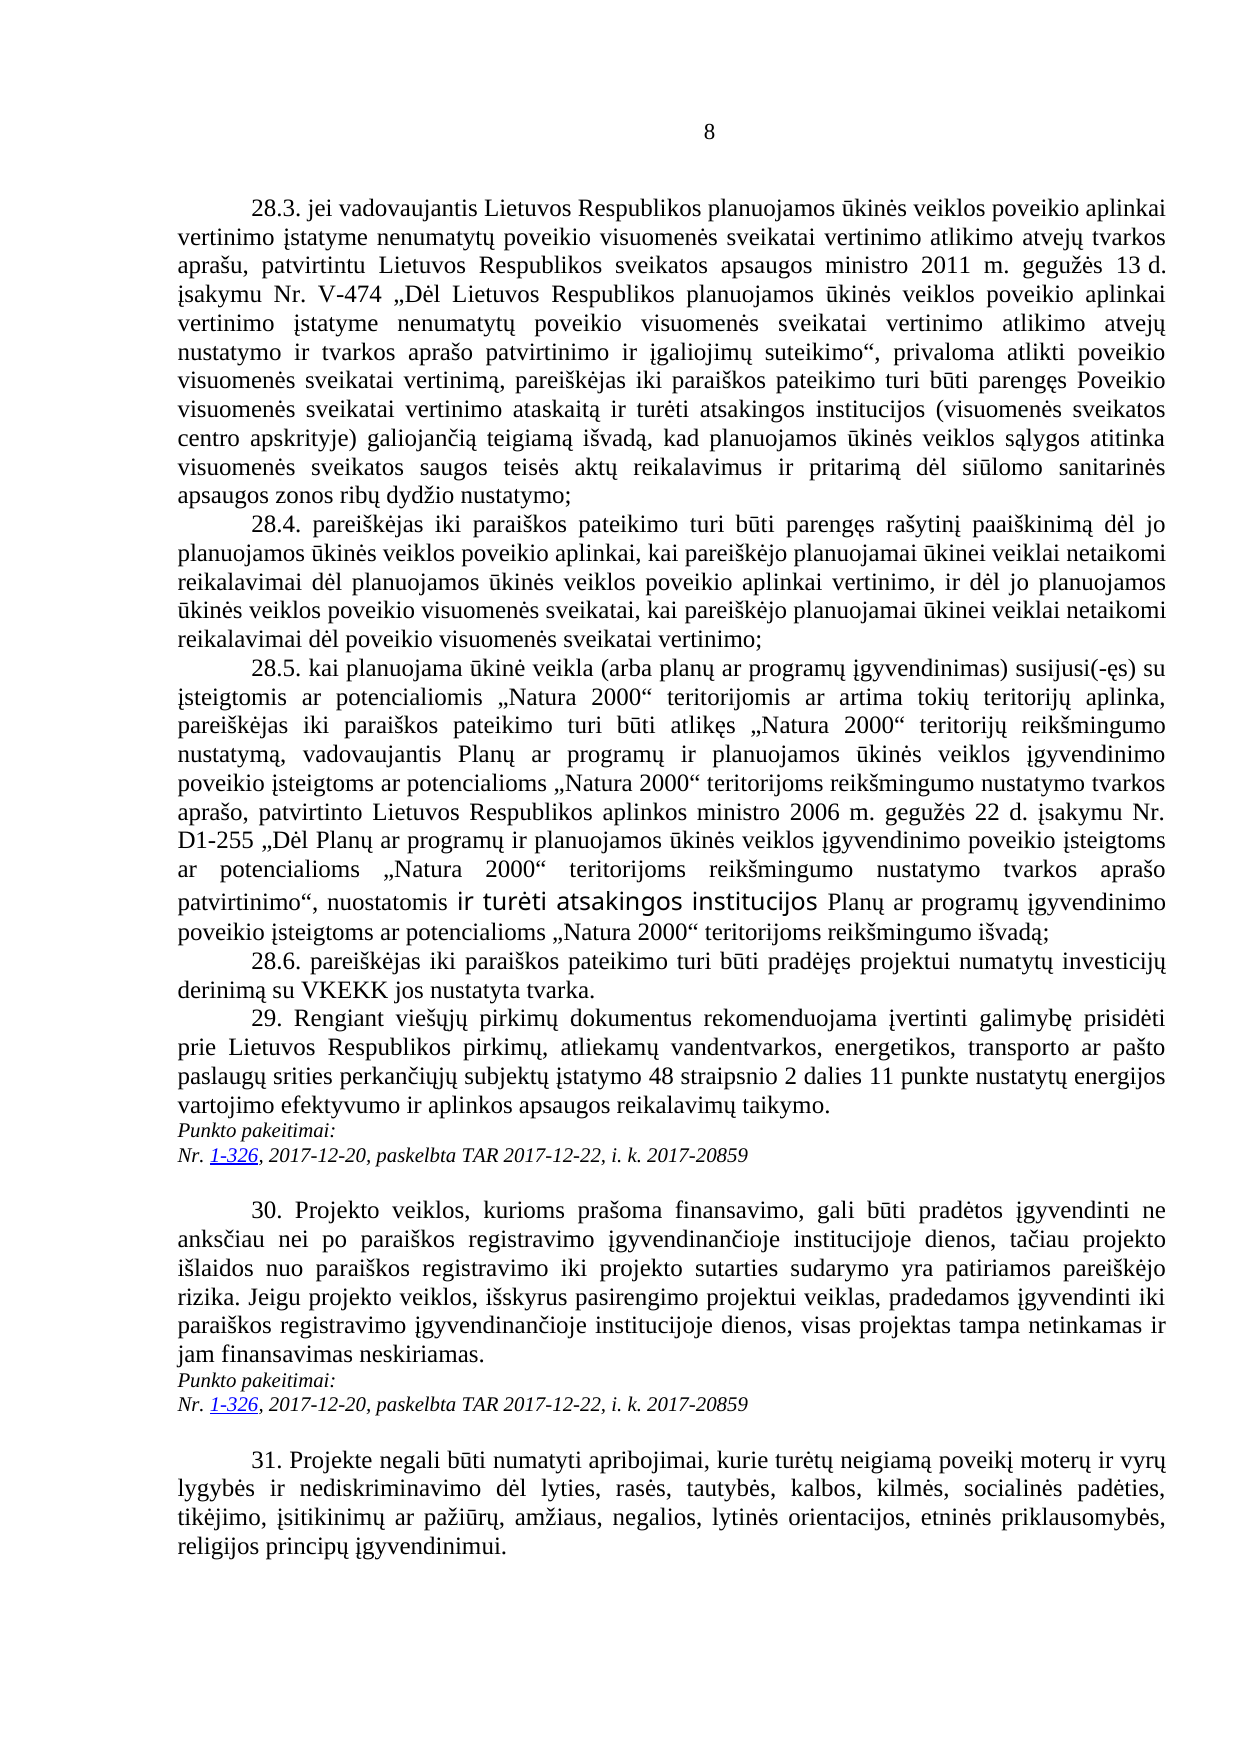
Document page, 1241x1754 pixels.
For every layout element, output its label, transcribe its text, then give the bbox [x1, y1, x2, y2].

text 30. Projekto veiklos, kurioms prašoma finansavimo, gali būti pradėtos įgyvendinti ne anksčiau nei po paraiškos registravimo įgyvendinančioje institucijoje dienos, tačiau projekto išlaidos nuo paraiškos registravimo iki projekto sutarties sudarymo yra patiriamos pareiškėjo rizika. Jeigu projekto veiklos, išskyrus pasirengimo projektui veiklas, pradedamos įgyvendinti iki paraiškos registravimo įgyvendinančioje institucijoje dienos, visas projektas tampa netinkamas ir jam finansavimas neskiriamas. [177, 1195, 1167, 1368]
text Nr. 1-326, 2017-12-20, paskelbta TAR 2017-12-22, i. k. 2017-20859 [177, 1142, 1167, 1167]
text Nr. 1-326, 2017-12-20, paskelbta TAR 2017-12-22, i. k. 2017-20859 [177, 1392, 1167, 1416]
text 28.5. kai planuojama ūkinė veikla (arba planų ar programų įgyvendinimas) susijusi(-ęs) su įsteigtomis ar potencialiomis „Natura 2000“ teritorijomis ar artima tokių teritorijų aplinka, pareiškėjas iki paraiškos pateikimo turi būti atlikęs „Natura 2000“ teritorijų reikšmingumo nustatymą, vadovaujantis Planų ar programų ir planuojamos ūkinės veiklos įgyvendinimo poveikio įsteigtoms ar potencialioms „Natura 2000“ teritorijoms reikšmingumo nustatymo tvarkos aprašo, patvirtinto Lietuvos Respublikos aplinkos ministro 2006 m. gegužės 22 d. įsakymu Nr. D1-255 „Dėl Planų ar programų ir planuojamos ūkinės veiklos įgyvendinimo poveikio įsteigtoms ar potencialioms „Natura 2000“ teritorijoms reikšmingumo nustatymo tvarkos aprašo patvirtinimo“, nuostatomis ir turėti atsakingos institucijos Planų ar programų įgyvendinimo poveikio įsteigtoms ar potencialioms „Natura 2000“ teritorijoms reikšmingumo išvadą; [177, 653, 1167, 946]
text 28.6. pareiškėjas iki paraiškos pateikimo turi būti pradėjęs projektui numatytų investicijų derinimą su VKEKK jos nustatyta tvarka. [177, 946, 1167, 1003]
text 31. Projekte negali būti numatyti apribojimai, kurie turėtų neigiamą poveikį moterų ir vyrų lygybės ir nediskriminavimo dėl lyties, rasės, tautybės, kalbos, kilmės, socialinės padėties, tikėjimo, įsitikinimų ar pažiūrų, amžiaus, negalios, lytinės orientacijos, etninės priklausomybės, religijos principų įgyvendinimui. [177, 1445, 1167, 1560]
text 28.4. pareiškėjas iki paraiškos pateikimo turi būti parengęs rašytinį paaiškinimą dėl jo planuojamos ūkinės veiklos poveikio aplinkai, kai pareiškėjo planuojamai ūkinei veiklai netaikomi reikalavimai dėl planuojamos ūkinės veiklos poveikio aplinkai vertinimo, ir dėl jo planuojamos ūkinės veiklos poveikio visuomenės sveikatai, kai pareiškėjo planuojamai ūkinei veiklai netaikomi reikalavimai dėl poveikio visuomenės sveikatai vertinimo; [177, 509, 1167, 653]
text 28.3. jei vadovaujantis Lietuvos Respublikos planuojamos ūkinės veiklos poveikio aplinkai vertinimo įstatyme nenumatytų poveikio visuomenės sveikatai vertinimo atlikimo atvejų tvarkos aprašu, patvirtintu Lietuvos Respublikos sveikatos apsaugos ministro 2011 m. gegužės 13 d. įsakymu Nr. V-474 „Dėl Lietuvos Respublikos planuojamos ūkinės veiklos poveikio aplinkai vertinimo įstatyme nenumatytų poveikio visuomenės sveikatai vertinimo atlikimo atvejų nustatymo ir tvarkos aprašo patvirtinimo ir įgaliojimų suteikimo“, privaloma atlikti poveikio visuomenės sveikatai vertinimą, pareiškėjas iki paraiškos pateikimo turi būti parengęs Poveikio visuomenės sveikatai vertinimo ataskaitą ir turėti atsakingos institucijos (visuomenės sveikatos centro apskrityje) galiojančią teigiamą išvadą, kad planuojamos ūkinės veiklos sąlygos atitinka visuomenės sveikatos saugos teisės aktų reikalavimus ir pritarimą dėl siūlomo sanitarinės apsaugos zonos ribų dydžio nustatymo; [177, 193, 1167, 509]
text Punkto pakeitimai: [177, 1118, 1167, 1142]
text Punkto pakeitimai: [177, 1368, 1167, 1392]
text 29. Rengiant viešųjų pirkimų dokumentus rekomenduojama įvertinti galimybę prisidėti prie Lietuvos Respublikos pirkimų, atliekamų vandentvarkos, energetikos, transporto ar pašto paslaugų srities perkančiųjų subjektų įstatymo 48 straipsnio 2 dalies 11 punkte nustatytų energijos vartojimo efektyvumo ir aplinkos apsaugos reikalavimų taikymo. [177, 1003, 1167, 1118]
